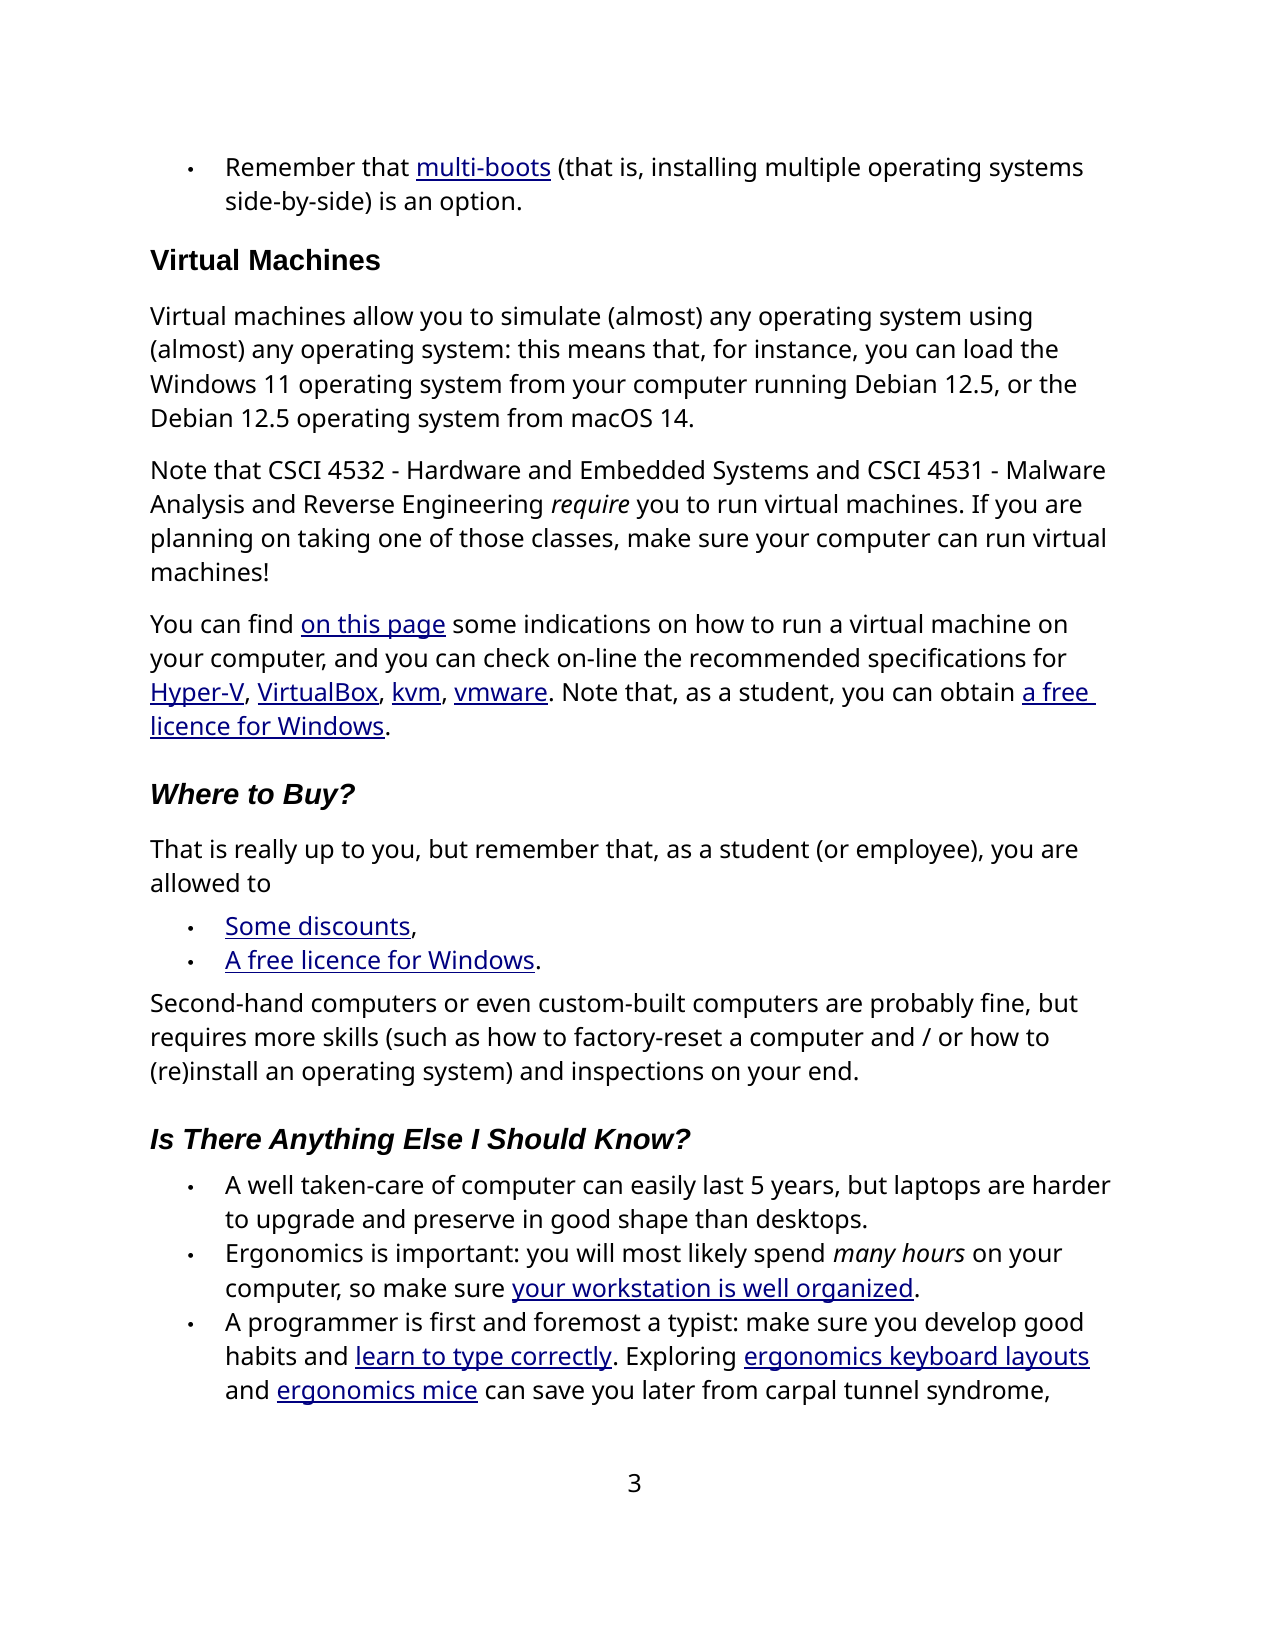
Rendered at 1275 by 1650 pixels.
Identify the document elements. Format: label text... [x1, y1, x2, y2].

subtitle Virtual Machines [150, 243, 1125, 277]
text Note that CSCI 4532 - Hardware and Embedded Systems and CSCI 4531 - Malware Analysis and Reverse Engineering require you to run virtual machines. If you are planning on taking one of those classes, make sure your computer can run virtual machines! [150, 452, 1125, 588]
text That is really up to you, but remember that, as a student (or employee), you are allowed to [150, 832, 1125, 900]
list A programmer is first and foremost a typist: make sure you develop good habits and learn to type correctly. Exploring ergonomics keyboard layouts and ergonomics mice can save you later from carpal tunnel syndrome, [187, 1304, 1125, 1406]
list A well taken-care of computer can easily last 5 years, but laptops are harder to upgrade and preserve in good shape than desktops. [187, 1168, 1125, 1236]
list Remember that multi-boots (that is, installing multiple operating systems side-by-side) is an option. [187, 150, 1125, 218]
text Virtual machines allow you to simulate (almost) any operating system using (almost) any operating system: this means that, for instance, you can load the Windows 11 operating system from your computer running Debian 12.5, or the Debian 12.5 operating system from macOS 14. [150, 298, 1125, 434]
text You can find on this page some indications on how to run a virtual machine on your computer, and you can check on-line the recommended specifications for Hyper-V, VirtualBox, kvm, vmware. Note that, as a student, you can obtain a free licence for Windows. [150, 606, 1125, 743]
list Ergonomics is important: you will most likely spend many hours on your computer, so make sure your workstation is well organized. [187, 1236, 1125, 1304]
list Some discounts, [187, 909, 1125, 943]
list A free licence for Windows. [187, 943, 1125, 977]
subtitle Is There Anything Else I Should Know? [150, 1122, 1125, 1156]
text Second-hand computers or even custom-built computers are probably fine, but requires more skills (such as how to factory-reset a computer and / or how to (re)install an operating system) and inspections on your end. [150, 986, 1125, 1088]
subtitle Where to Buy? [150, 777, 1125, 810]
